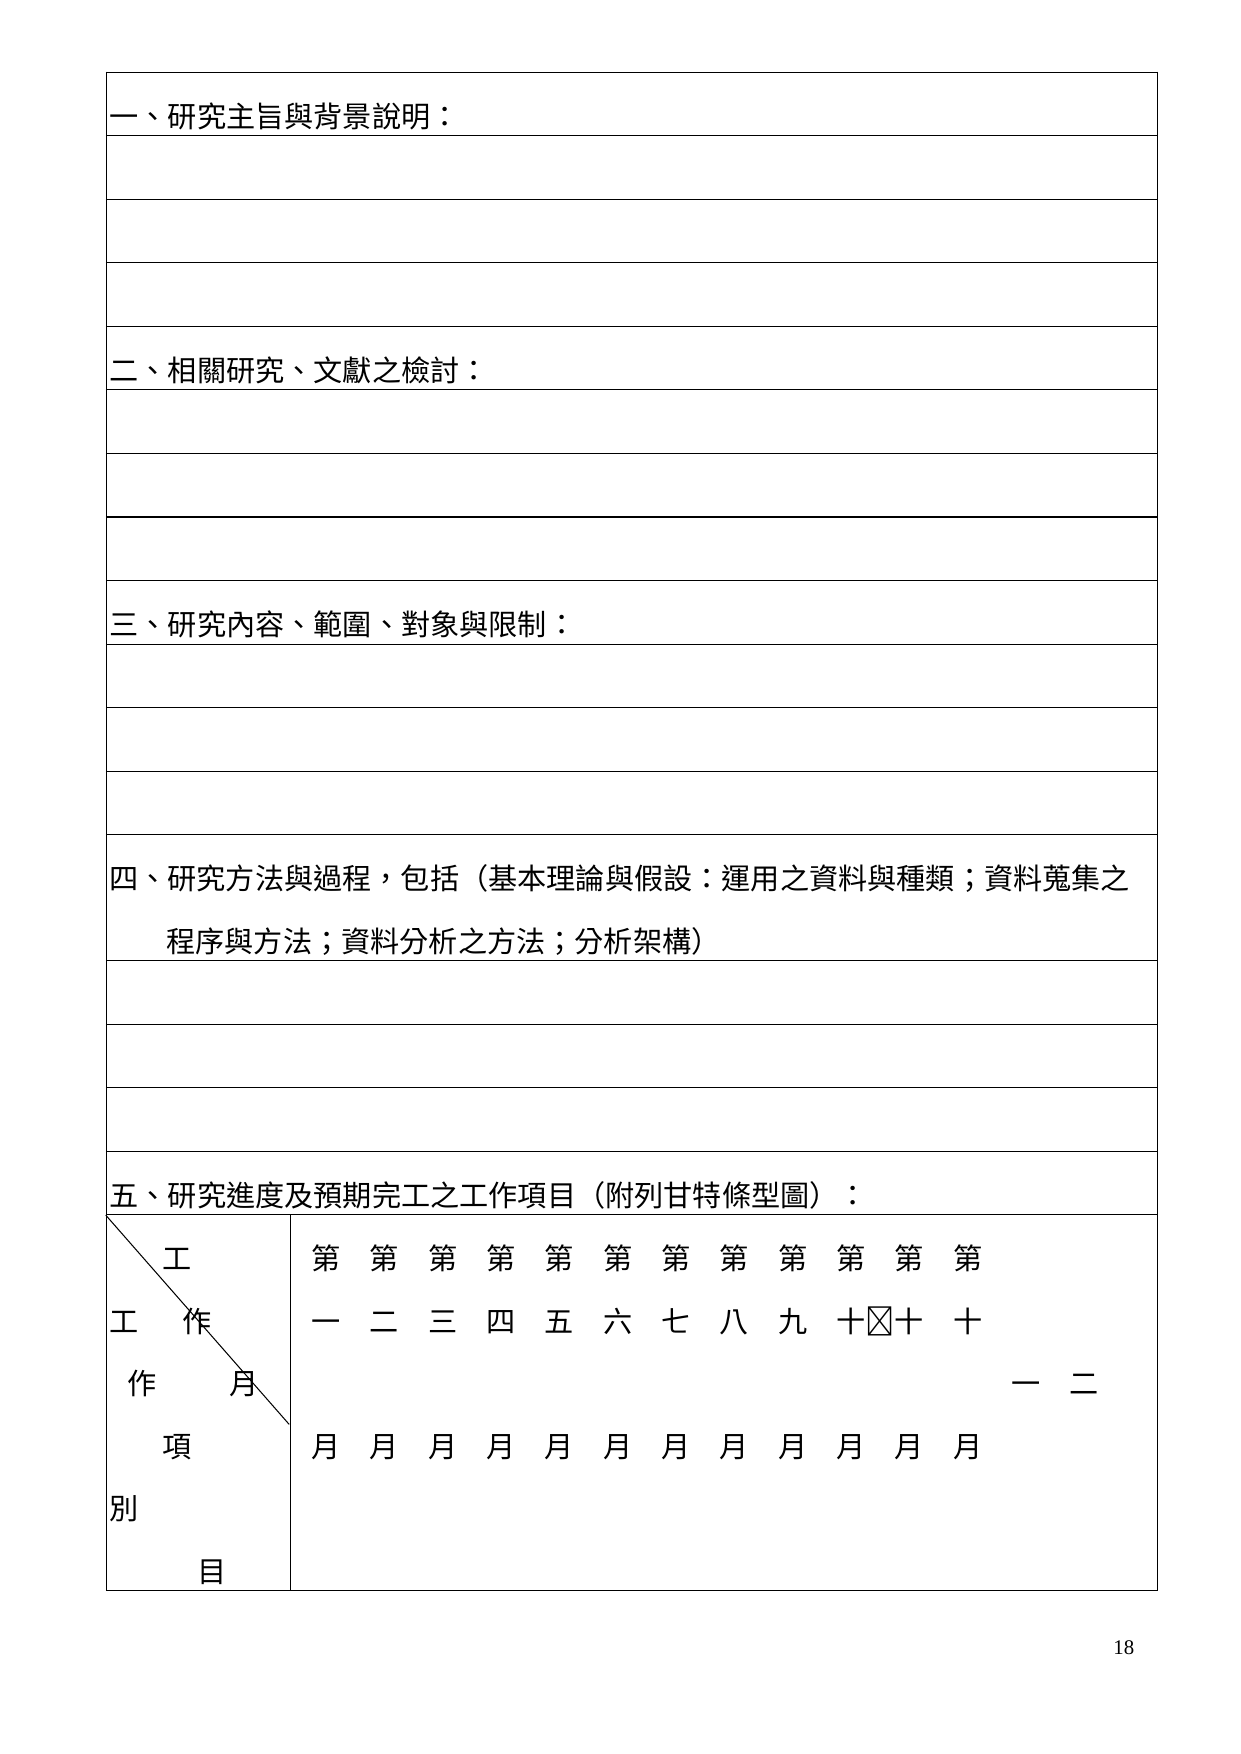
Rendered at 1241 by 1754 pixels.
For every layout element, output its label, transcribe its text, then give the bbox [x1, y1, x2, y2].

table_cell [107, 518, 1157, 580]
table_cell 四、研究方法與過程，包括（基本理論與假設：運用之資料與種類；資料蒐集之程序與方法；資料分析之方法；分析架構） [107, 835, 1157, 960]
table_cell [107, 772, 1157, 834]
table_cell [107, 1025, 1157, 1087]
table_cell [107, 200, 1157, 262]
table_cell 第 第 第 第 第 第 第 第 第 第 第 第 一 二 三 四 五 六 七 八 九 十十 十 一 二 月 月 月 月 月 月 月 月 月 月 月 月 [291, 1215, 1157, 1590]
table_cell [107, 390, 1157, 453]
table_cell [107, 454, 1157, 516]
table_cell 一、研究主旨與背景說明： [107, 73, 1157, 135]
table_cell [107, 1088, 1157, 1151]
table_cell [107, 645, 1157, 707]
table_cell 三、研究內容、範圍、對象與限制： [107, 581, 1157, 643]
table_cell 二、相關研究、文獻之檢討： [107, 327, 1157, 389]
table_cell 工 工 作 作 月 項 別 目 [108, 1215, 290, 1423]
table_cell [107, 263, 1157, 326]
table_cell [107, 708, 1157, 771]
table_cell 五、研究進度及預期完工之工作項目（附列甘特條型圖）： [107, 1152, 1157, 1214]
table_cell 工 工 作 作 月 項 別 目 [107, 1219, 290, 1590]
table_cell [107, 136, 1157, 199]
table_cell [107, 961, 1157, 1024]
